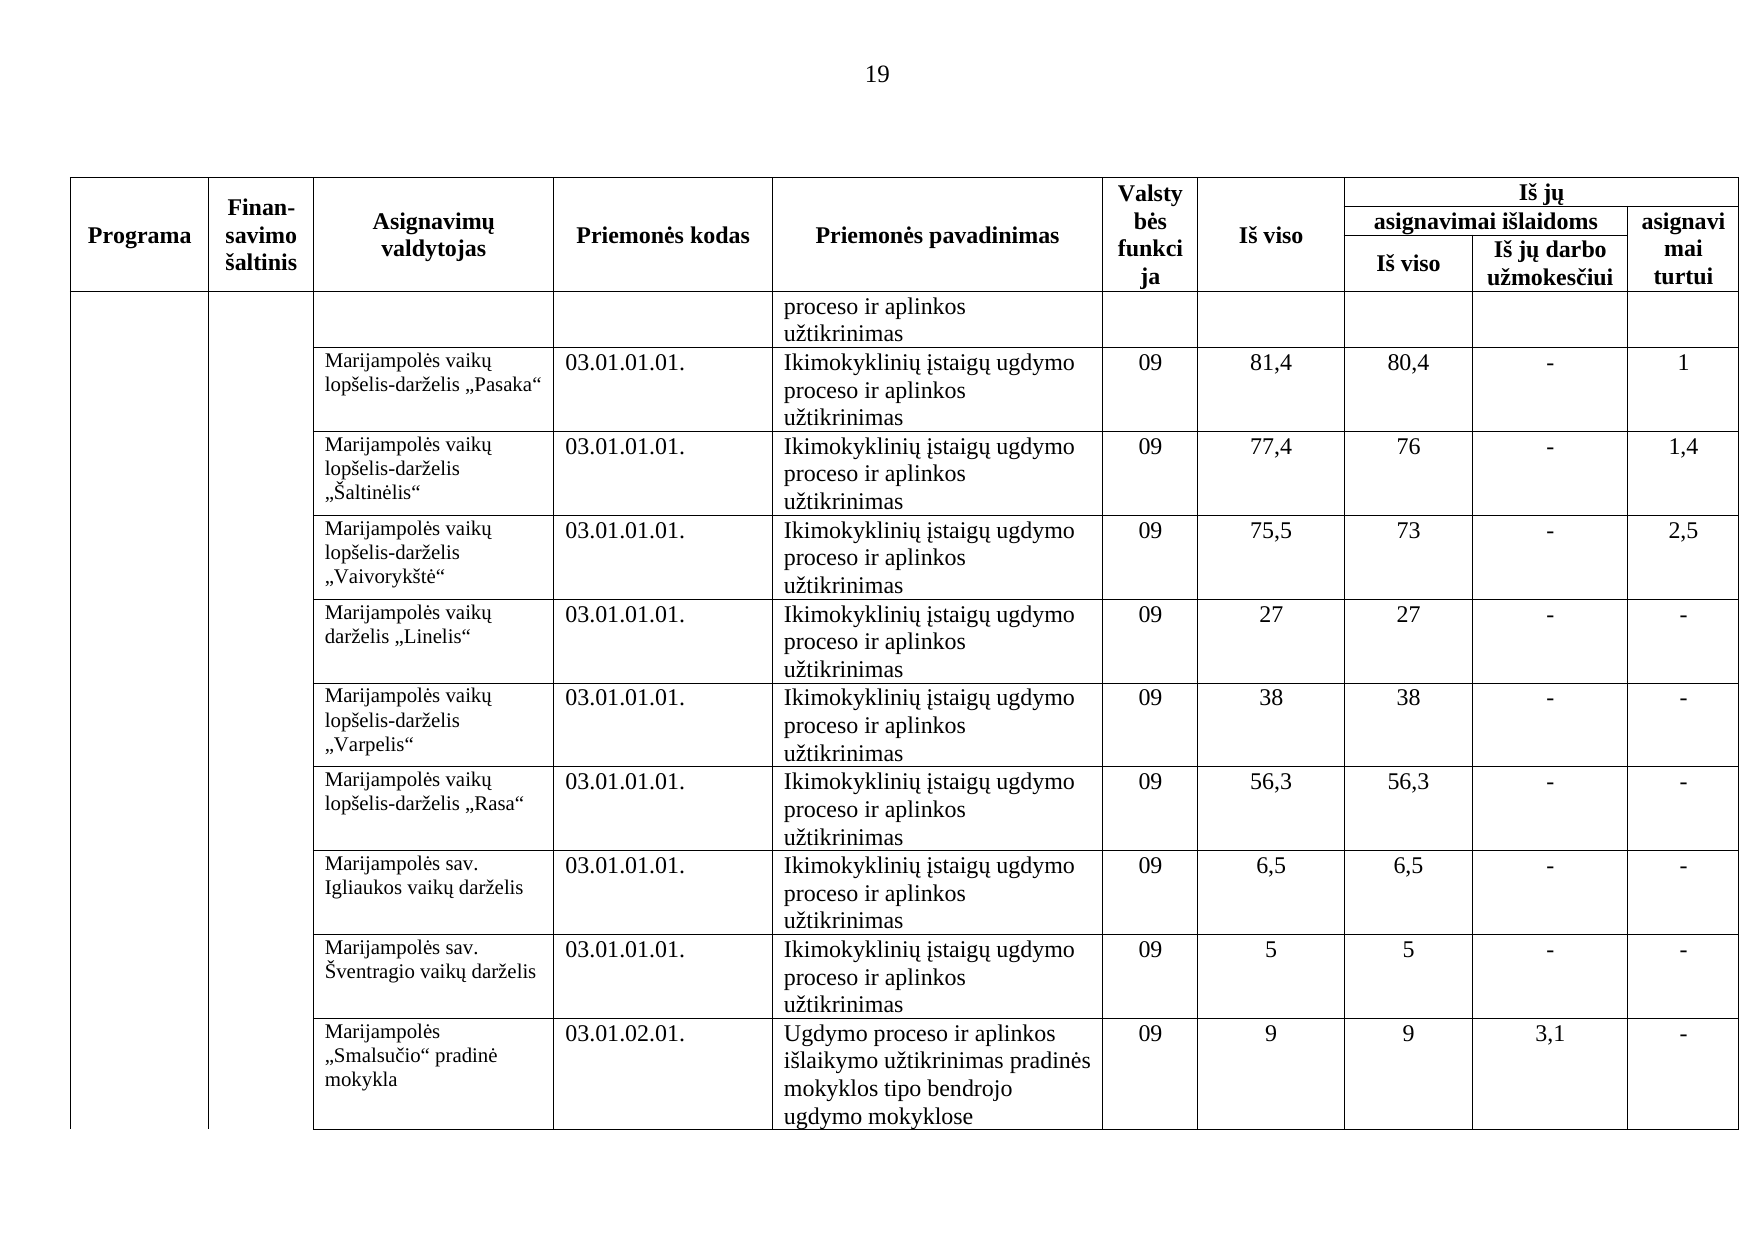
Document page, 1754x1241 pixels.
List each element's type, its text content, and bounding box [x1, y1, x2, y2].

table_cell 09 [1103, 1019, 1197, 1129]
table_cell proceso ir aplinkos užtikrinimas [773, 292, 1102, 347]
table_cell [314, 292, 553, 347]
table_cell 6,5 [1198, 851, 1344, 934]
table_cell 09 [1103, 348, 1197, 431]
table_cell - [1628, 1019, 1738, 1129]
table_cell 81,4 [1198, 348, 1344, 431]
table_header Iš viso [1198, 178, 1344, 291]
table_header Asignavimų valdytojas [314, 178, 553, 291]
table_cell Ikimokyklinių įstaigų ugdymo proceso ir aplinkos užtikrinimas [773, 684, 1102, 766]
table_cell [209, 515, 313, 682]
table_cell Ikimokyklinių įstaigų ugdymo proceso ir aplinkos užtikrinimas [773, 767, 1102, 850]
table_cell - [1628, 851, 1738, 934]
table_cell - [1628, 935, 1738, 1018]
table_cell - [1473, 432, 1627, 515]
table_cell [1103, 292, 1197, 347]
table_cell Marijampolės vaikų lopšelis-darželis „Pasaka“ [314, 348, 553, 431]
table_header Priemonės kodas [554, 178, 772, 291]
table_cell Marijampolės vaikų darželis „Linelis“ [314, 600, 553, 682]
table_cell 3,1 [1473, 1019, 1627, 1129]
table_cell 03.01.01.01. [554, 600, 772, 682]
table_cell [554, 292, 772, 347]
table_cell 09 [1103, 851, 1197, 934]
table_cell 03.01.02.01. [554, 1019, 772, 1129]
table_cell 56,3 [1345, 767, 1472, 850]
table_cell 27 [1198, 600, 1344, 682]
table_cell 03.01.01.01. [554, 767, 772, 850]
table_cell 5 [1198, 935, 1344, 1018]
table_cell 1,4 [1628, 432, 1738, 515]
table_cell 03.01.01.01. [554, 935, 772, 1018]
table_cell Ikimokyklinių įstaigų ugdymo proceso ir aplinkos užtikrinimas [773, 516, 1102, 598]
table_cell [1198, 292, 1344, 347]
table_cell 5 [1345, 935, 1472, 1018]
table_cell - [1473, 767, 1627, 850]
table_cell 2,5 [1628, 516, 1738, 598]
table_cell - [1473, 292, 1627, 347]
table_header Valstybės funkcija [1103, 178, 1197, 291]
table_cell 09 [1103, 684, 1197, 766]
table_cell [71, 515, 208, 1129]
table_cell Marijampolės vaikų lopšelis-darželis „Varpelis“ [314, 684, 553, 766]
table_cell 09 [1103, 935, 1197, 1018]
table_cell 1 [1628, 348, 1738, 431]
table_header Priemonės pavadinimas [773, 178, 1102, 291]
table_cell Marijampolės sav. Igliaukos vaikų darželis [314, 851, 553, 934]
table_cell 09 [1103, 767, 1197, 850]
table_cell Ikimokyklinių įstaigų ugdymo proceso ir aplinkos užtikrinimas [773, 935, 1102, 1018]
table_cell asignavimai turtui įsigyti [1628, 207, 1738, 291]
table_cell 09 [1103, 516, 1197, 598]
table_cell 77,4 [1198, 432, 1344, 515]
table_cell Ikimokyklinių įstaigų ugdymo proceso ir aplinkos užtikrinimas [773, 432, 1102, 515]
table_header Iš jų [1345, 178, 1738, 206]
table_cell - [1473, 348, 1627, 431]
table_cell 27 [1345, 600, 1472, 682]
table_cell Iš viso [1345, 236, 1472, 291]
table_cell 03.01.01.01. [554, 432, 772, 515]
table_header Programa [71, 178, 208, 291]
table_cell - [1628, 600, 1738, 682]
table_cell 80,4 [1345, 348, 1472, 431]
table_cell 03.01.01.01. [554, 516, 772, 598]
table_cell Marijampolės vaikų lopšelis-darželis „Vaivorykštė“ [314, 516, 553, 598]
table_cell - [1473, 935, 1627, 1018]
table_cell 03.01.01.01. [554, 851, 772, 934]
table_cell 4 [1628, 292, 1738, 347]
table_cell [1345, 292, 1472, 347]
table_cell Marijampolės „Smalsučio“ pradinė mokykla [314, 1019, 553, 1129]
table_cell 03.01.01.01. [554, 348, 772, 431]
table_cell Marijampolės sav. Šventragio vaikų darželis [314, 935, 553, 1018]
table_cell 38 [1198, 684, 1344, 766]
table_cell - [1473, 600, 1627, 682]
table_cell Ikimokyklinių įstaigų ugdymo proceso ir aplinkos užtikrinimas [773, 348, 1102, 431]
table_cell - [1628, 684, 1738, 766]
table_cell 03.01.01.01. [554, 684, 772, 766]
table_cell Marijampolės vaikų lopšelis-darželis „Šaltinėlis“ [314, 432, 553, 515]
table_cell 9 [1345, 1019, 1472, 1129]
table_cell 09 [1103, 432, 1197, 515]
table_cell - [1473, 851, 1627, 934]
table_cell - [1473, 516, 1627, 598]
table_cell asignavimai išlaidoms [1345, 207, 1627, 234]
table_header Finan-savimo šaltinis [209, 178, 313, 291]
table_cell Ikimokyklinių įstaigų ugdymo proceso ir aplinkos užtikrinimas [773, 600, 1102, 682]
table_cell 38 [1345, 684, 1472, 766]
table_cell 75,5 [1198, 516, 1344, 598]
table_cell 56,3 [1198, 767, 1344, 850]
table_cell - [1628, 767, 1738, 850]
table_cell 73 [1345, 516, 1472, 598]
table_cell 6,5 [1345, 851, 1472, 934]
table_cell Marijampolės vaikų lopšelis-darželis „Rasa“ [314, 767, 553, 850]
table_cell [71, 292, 208, 515]
table_cell Ikimokyklinių įstaigų ugdymo proceso ir aplinkos užtikrinimas [773, 851, 1102, 934]
table_cell Iš jų darbo užmokesčiui [1473, 236, 1627, 291]
table_cell - [1473, 684, 1627, 766]
table_cell Ugdymo proceso ir aplinkos išlaikymo užtikrinimas pradinės mokyklos tipo bendrojo ugdymo mokyklose [773, 1019, 1102, 1129]
table_cell [209, 683, 313, 1129]
table_cell 09 [1103, 600, 1197, 682]
table_cell 9 [1198, 1019, 1344, 1129]
table_cell [209, 292, 313, 515]
table_cell 76 [1345, 432, 1472, 515]
